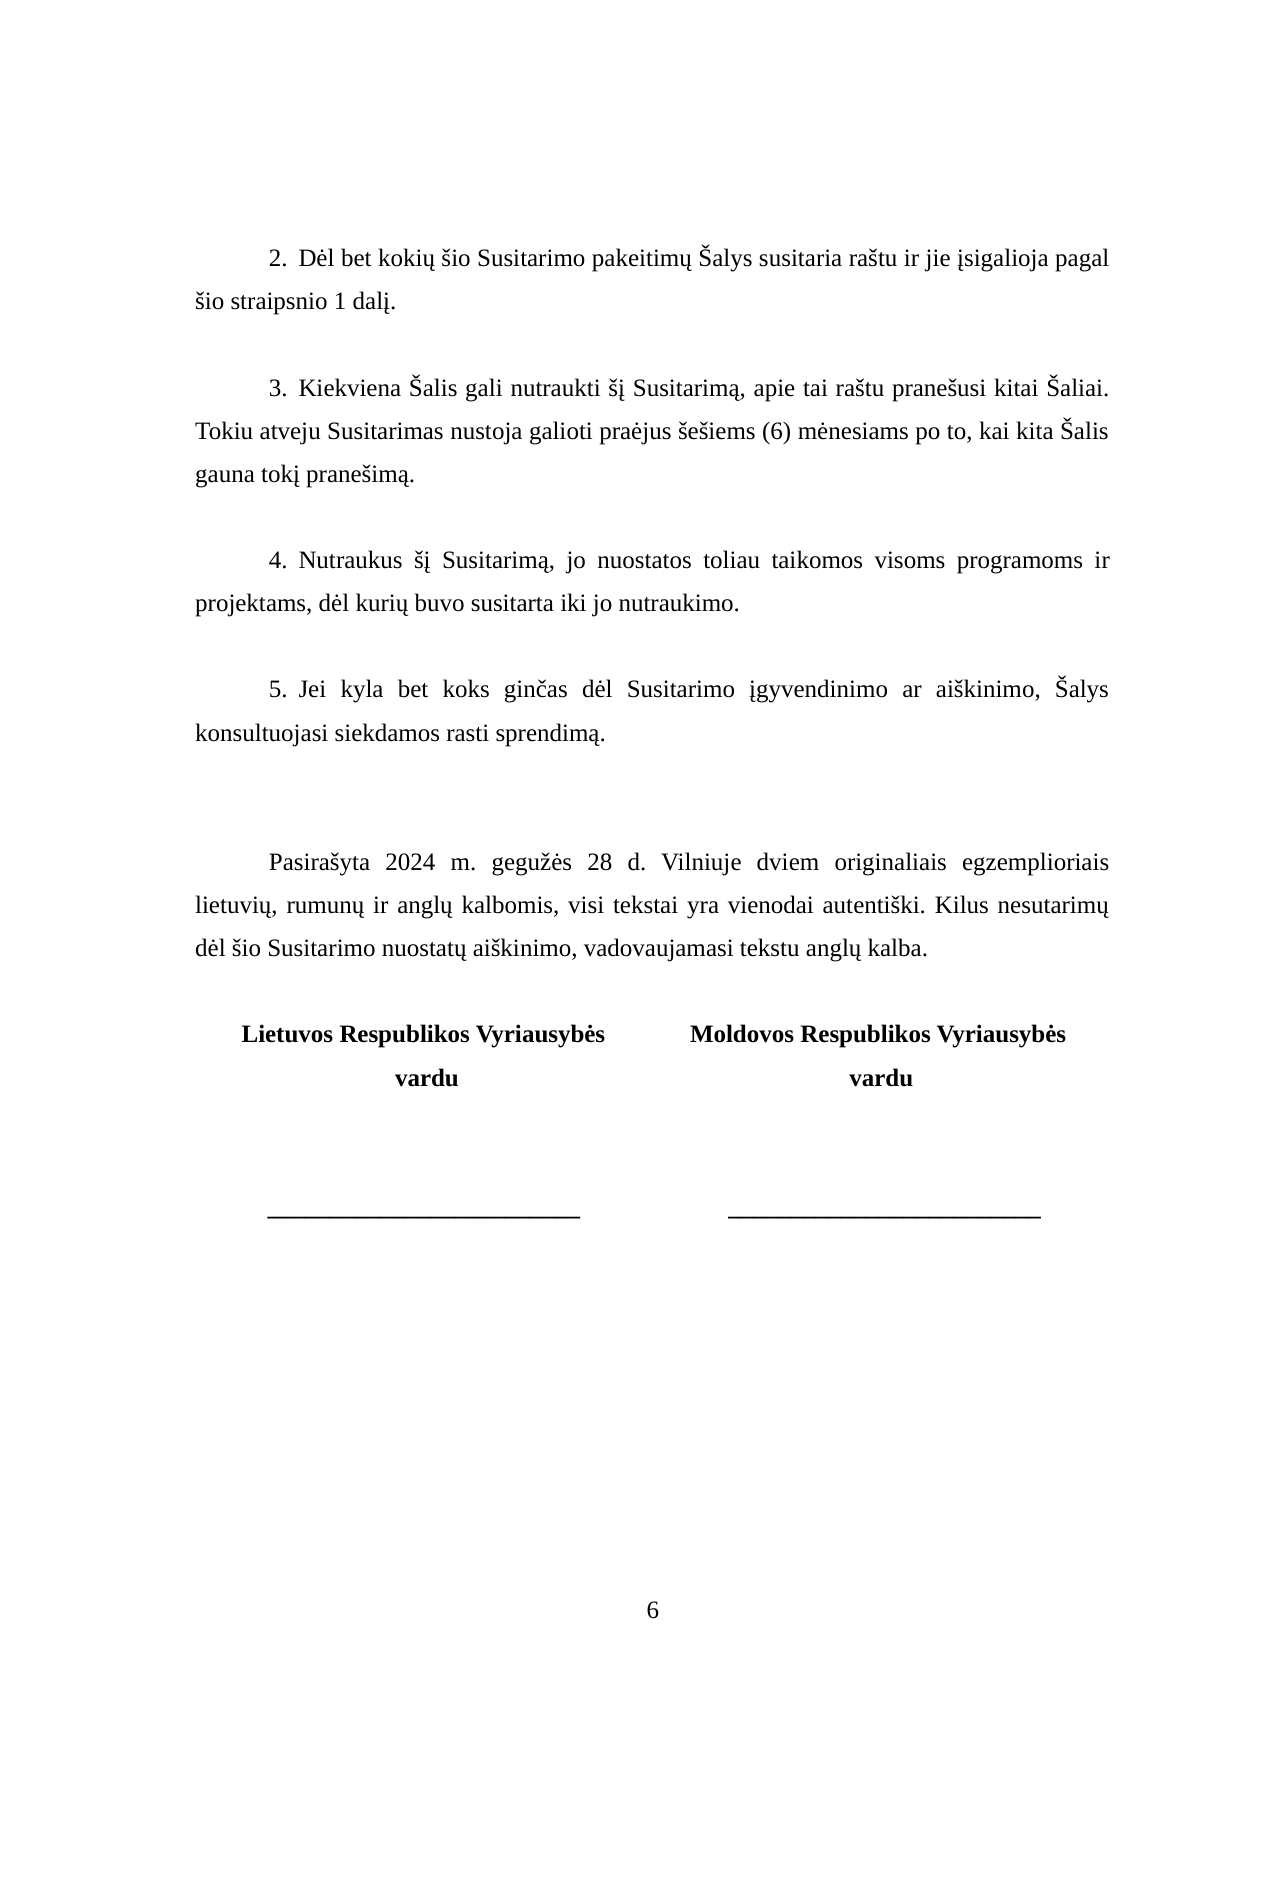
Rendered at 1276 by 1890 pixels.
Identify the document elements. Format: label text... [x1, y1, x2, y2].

text 5. Jei kyla bet koks ginčas dėl Susitarimo įgyvendinimo ar aiškinimo, Šalys konsultuojasi siekdamos rasti sprendimą. [195, 674, 1110, 746]
text 3. Kiekviena Šalis gali nutraukti šį Susitarimą, apie tai raštu pranešusi kitai Šaliai. Tokiu atveju Susitarimas nustoja galioti praėjus šešiems (6) mėnesiams po to, kai kita Šalis gauna tokį pranešimą. [195, 373, 1110, 488]
table_header Moldovos Respublikos Vyriausybės vardu _________________________ [652, 1020, 1110, 1235]
text 2. Dėl bet kokių šio Susitarimo pakeitimų Šalys susitaria raštu ir jie įsigalioja pagal šio straipsnio 1 dalį. [195, 243, 1110, 315]
text Pasirašyta 2024 m. gegužės 28 d. Vilniuje dviem originaliais egzemplioriais lietuvių, rumunų ir anglų kalbomis, visi tekstai yra vienodai autentiški. Kilus nesutarimų dėl šio Susitarimo nuostatų aiškinimo, vadovaujamasi tekstu anglų kalba. [195, 847, 1110, 962]
table_header Lietuvos Respublikos Vyriausybės vardu _________________________ [195, 1020, 652, 1235]
text 4. Nutraukus šį Susitarimą, jo nuostatos toliau taikomos visoms programoms ir projektams, dėl kurių buvo susitarta iki jo nutraukimo. [195, 545, 1110, 617]
